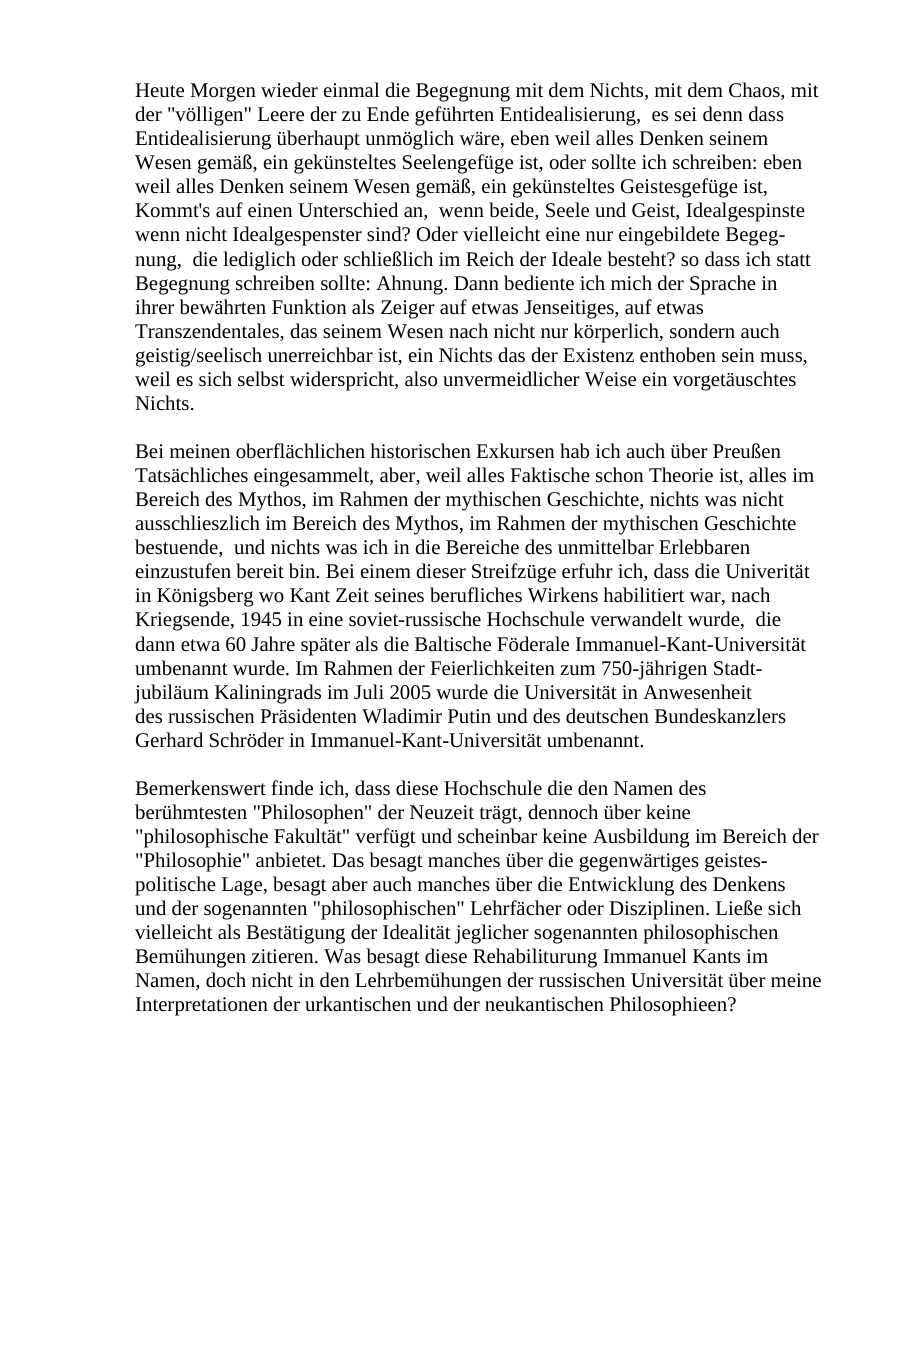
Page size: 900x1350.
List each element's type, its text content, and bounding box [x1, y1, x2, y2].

text einzustufen bereit bin. Bei einem dieser Streifzüge erfuhr ich, dass die Univerität in Königsberg wo Kant Zeit seines berufliches Wirkens habilitiert war, nach Kriegsende, 1945 in eine soviet-russische Hochschule verwandelt wurde, die dann etwa 60 Jahre später als die Baltische Föderale Immanuel-Kant-Universität umbenannt wurde. Im Rahmen der Feierlichkeiten zum 750-jährigen Stadt-jubiläum Kaliningrads im Juli 2005 wurde die Universität in Anwesenheit [135, 559, 822, 704]
text Heute Morgen wieder einmal die Begegnung mit dem Nichts, mit dem Chaos, mit der "völligen" Leere der zu Ende geführten Entidealisierung, es sei denn dass Entidealisierung überhaupt unmöglich wäre, eben weil alles Denken seinem Wesen gemäß, ein gekünsteltes Seelengefüge ist, oder sollte ich schreiben: eben weil alles Denken seinem Wesen gemäß, ein gekünsteltes Geistesgefüge ist, Kommt's auf einen Unterschied an, wenn beide, Seele und Geist, Idealgespinste wenn nicht Idealgespenster sind? Oder vielleicht eine nur eingebildete Begeg-nung, die lediglich oder schließlich im Reich der Ideale besteht? so dass ich statt Begegnung schreiben sollte: Ahnung. Dann bediente ich mich der Sprache in ihrer bewährten Funktion als Zeiger auf etwas Jenseitiges, auf etwas Transzendentales, das seinem Wesen nach nicht nur körperlich, sondern auch geistig/seelisch unerreichbar ist, ein Nichts das der Existenz enthoben sein muss, weil es sich selbst widerspricht, also unvermeidlicher Weise ein vorgetäuschtes Nichts. [135, 78, 822, 415]
text Tatsächliches eingesammelt, aber, weil alles Faktische schon Theorie ist, alles im Bereich des Mythos, im Rahmen der mythischen Geschichte, nichts was nicht ausschlieszlich im Bereich des Mythos, im Rahmen der mythischen Geschichte bestuende, und nichts was ich in die Bereiche des unmittelbar Erlebbaren [135, 463, 822, 559]
text Bei meinen oberflächlichen historischen Exkursen hab ich auch über Preußen [135, 439, 822, 463]
text des russischen Präsidenten Wladimir Putin und des deutschen Bundeskanzlers Gerhard Schröder in Immanuel-Kant-Universität umbenannt. [135, 704, 822, 752]
text Bemerkenswert finde ich, dass diese Hochschule die den Namen des berühmtesten "Philosophen" der Neuzeit trägt, dennoch über keine "philosophische Fakultät" verfügt und scheinbar keine Ausbildung im Bereich der "Philosophie" anbietet. Das besagt manches über die gegenwärtiges geistes-politische Lage, besagt aber auch manches über die Entwicklung des Denkens und der sogenannten "philosophischen" Lehrfächer oder Disziplinen. Ließe sich vielleicht als Bestätigung der Idealität jeglicher sogenannten philosophischen Bemühungen zitieren. Was besagt diese Rehabiliturung Immanuel Kants im Namen, doch nicht in den Lehrbemühungen der russischen Universität über meine Interpretationen der urkantischen und der neukantischen Philosophieen? [135, 776, 822, 1016]
